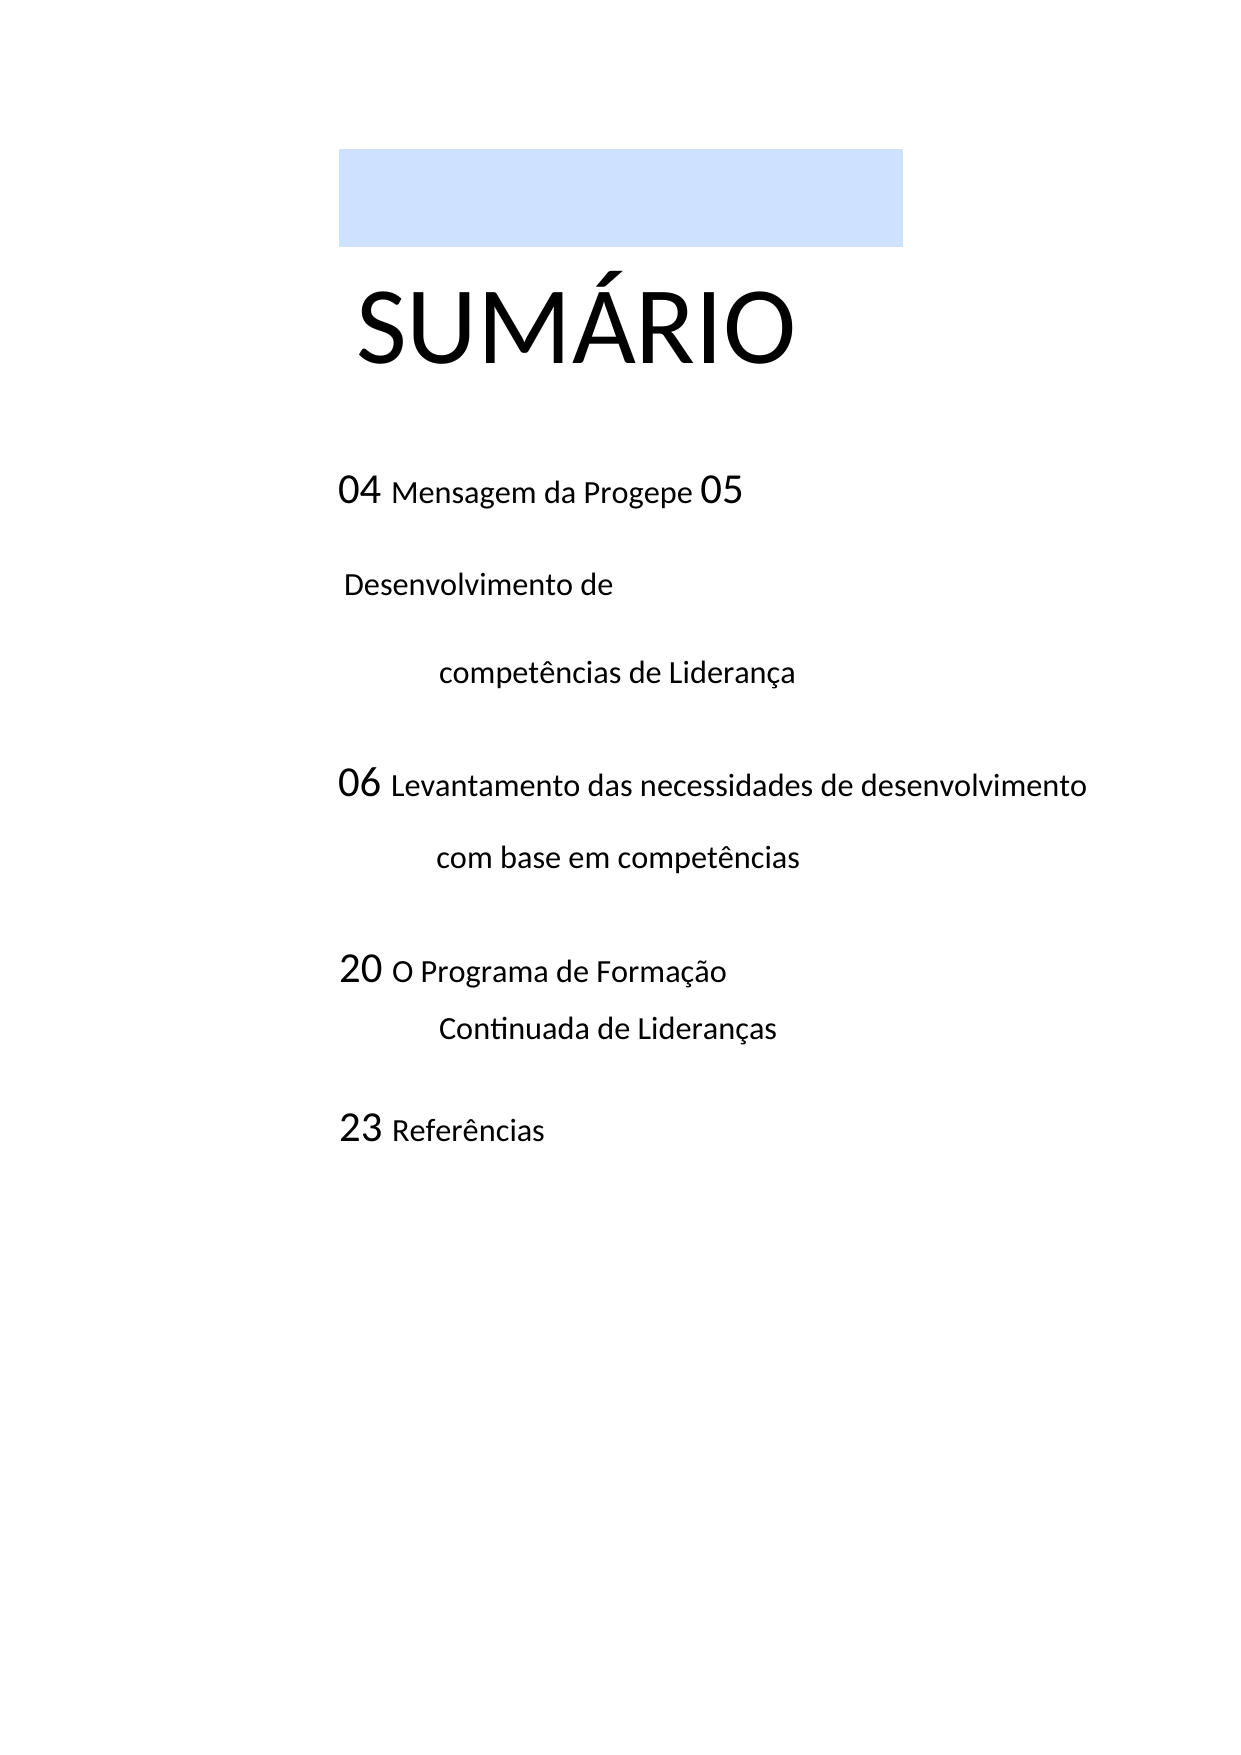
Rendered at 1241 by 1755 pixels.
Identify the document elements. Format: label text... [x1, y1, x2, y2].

text competências de Liderança [439, 652, 1134, 692]
text 04 Mensagem da Progepe 05 Desenvolvimento de [338, 462, 828, 603]
subtitle SUMÁRIO [356, 75, 1134, 391]
text 06 Levantamento das necessidades de desenvolvimento com base em competências [338, 755, 1134, 877]
text 23 Referências [339, 1100, 1134, 1152]
text 20 O Programa de Formação [339, 941, 1134, 993]
text Continuada de Lideranças [439, 1008, 1134, 1048]
